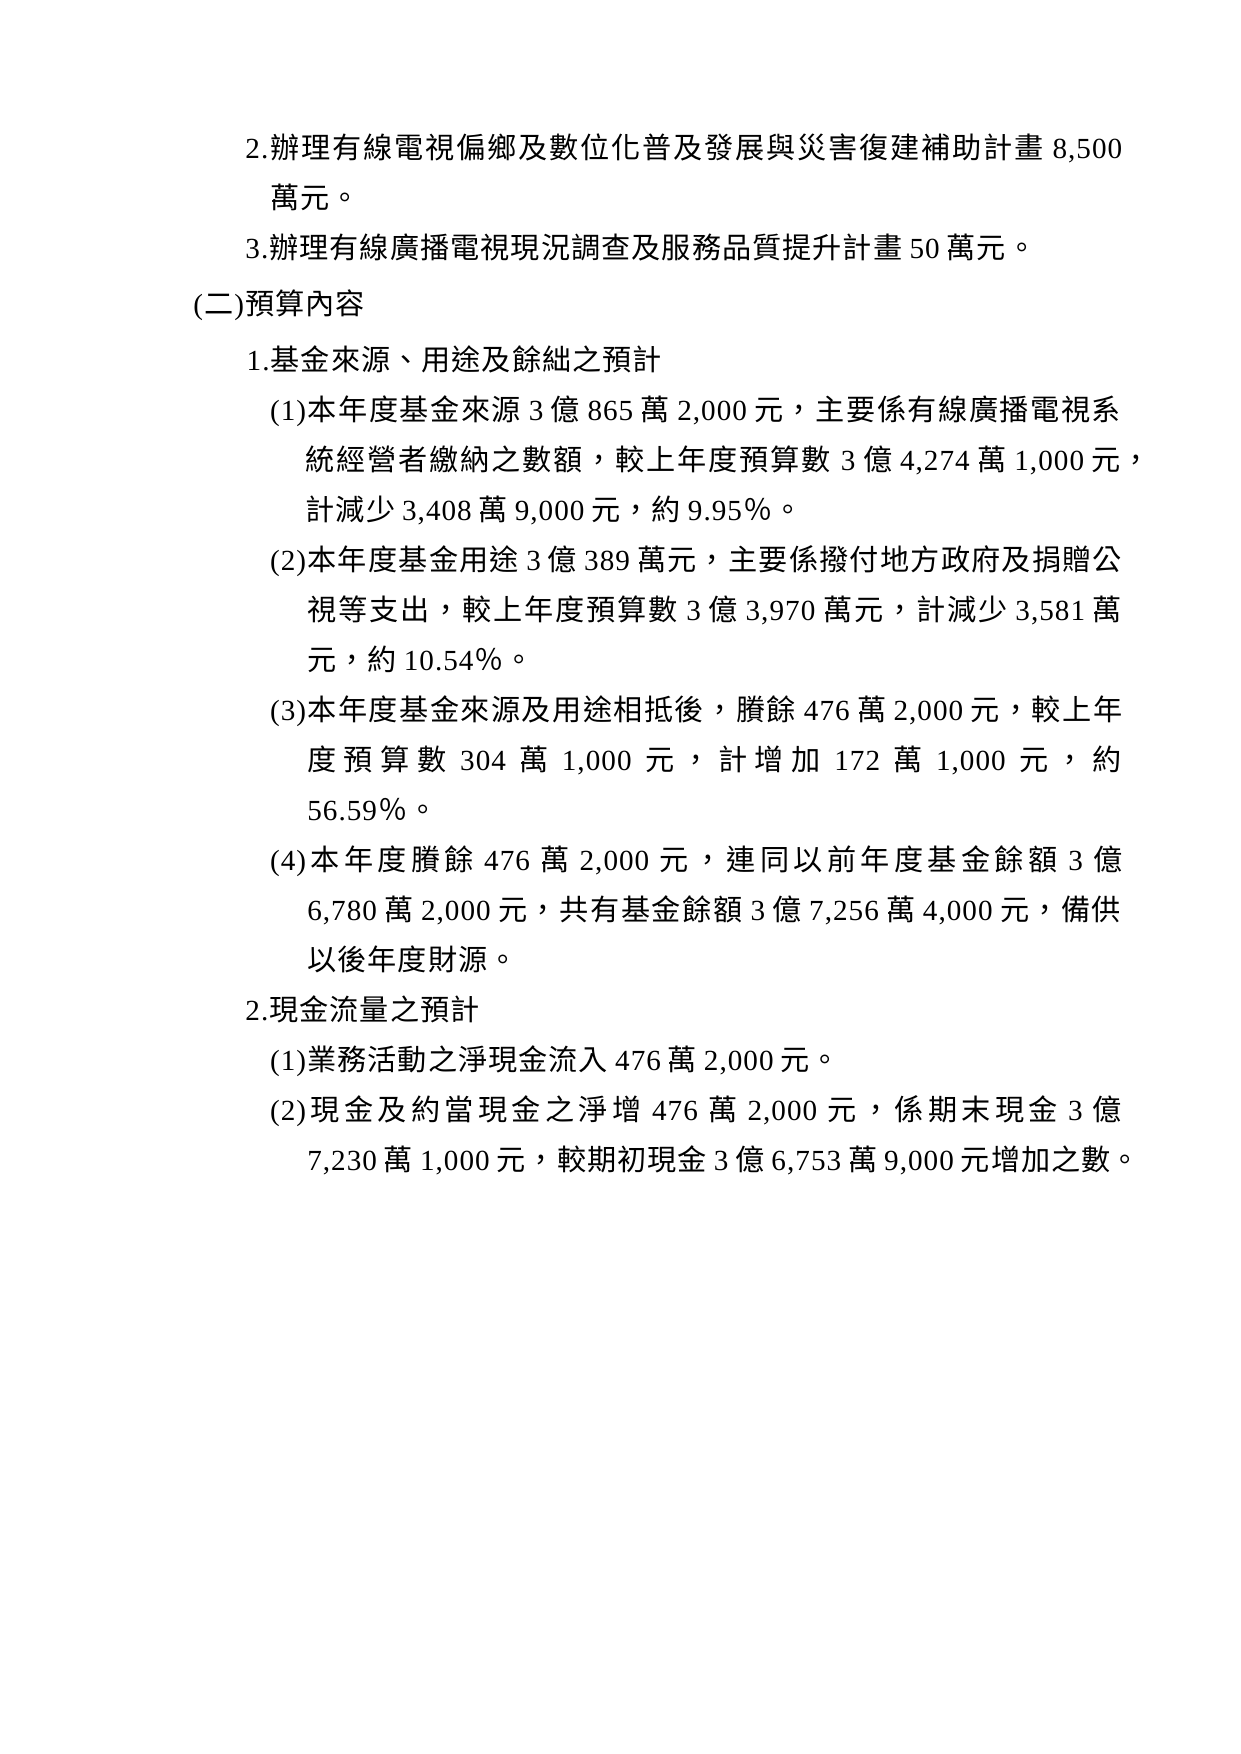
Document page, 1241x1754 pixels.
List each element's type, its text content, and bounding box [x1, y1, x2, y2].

text 3.辦理有線廣播電視現況調查及服務品質提升計畫50萬元。 [245, 218, 1122, 268]
text (3)本年度基金來源及用途相抵後，賸餘476萬2,000元，較上年度預算數304萬1,000元，計增加172萬1,000元，約56.59％。 [270, 681, 1122, 831]
text 2.辦理有線電視偏鄉及數位化普及發展與災害復建補助計畫8,500萬元。 [245, 118, 1122, 218]
text (2)現金及約當現金之淨增476萬2,000元，係期末現金3億7,230萬1,000元，較期初現金3億6,753萬9,000元增加之數。 [270, 1081, 1122, 1181]
text (4)本年度賸餘476萬2,000元，連同以前年度基金餘額3億6,780萬2,000元，共有基金餘額3億7,256萬4,000元，備供以後年度財源。 [270, 831, 1122, 981]
text (1)業務活動之淨現金流入476萬2,000元。 [270, 1031, 1122, 1081]
text (1)本年度基金來源3億865萬2,000元，主要係有線廣播電視系統經營者繳納之數額，較上年度預算數3億4,274萬1,000元，計減少3,408萬9,000元，約9.95％。 [270, 381, 1122, 531]
text (2)本年度基金用途3億389萬元，主要係撥付地方政府及捐贈公視等支出，較上年度預算數3億3,970萬元，計減少3,581萬元，約10.54％。 [270, 531, 1122, 681]
text (二)預算內容 [193, 274, 1122, 324]
text 1.基金來源、用途及餘絀之預計 [246, 331, 1122, 381]
text 2.現金流量之預計 [245, 981, 1122, 1031]
